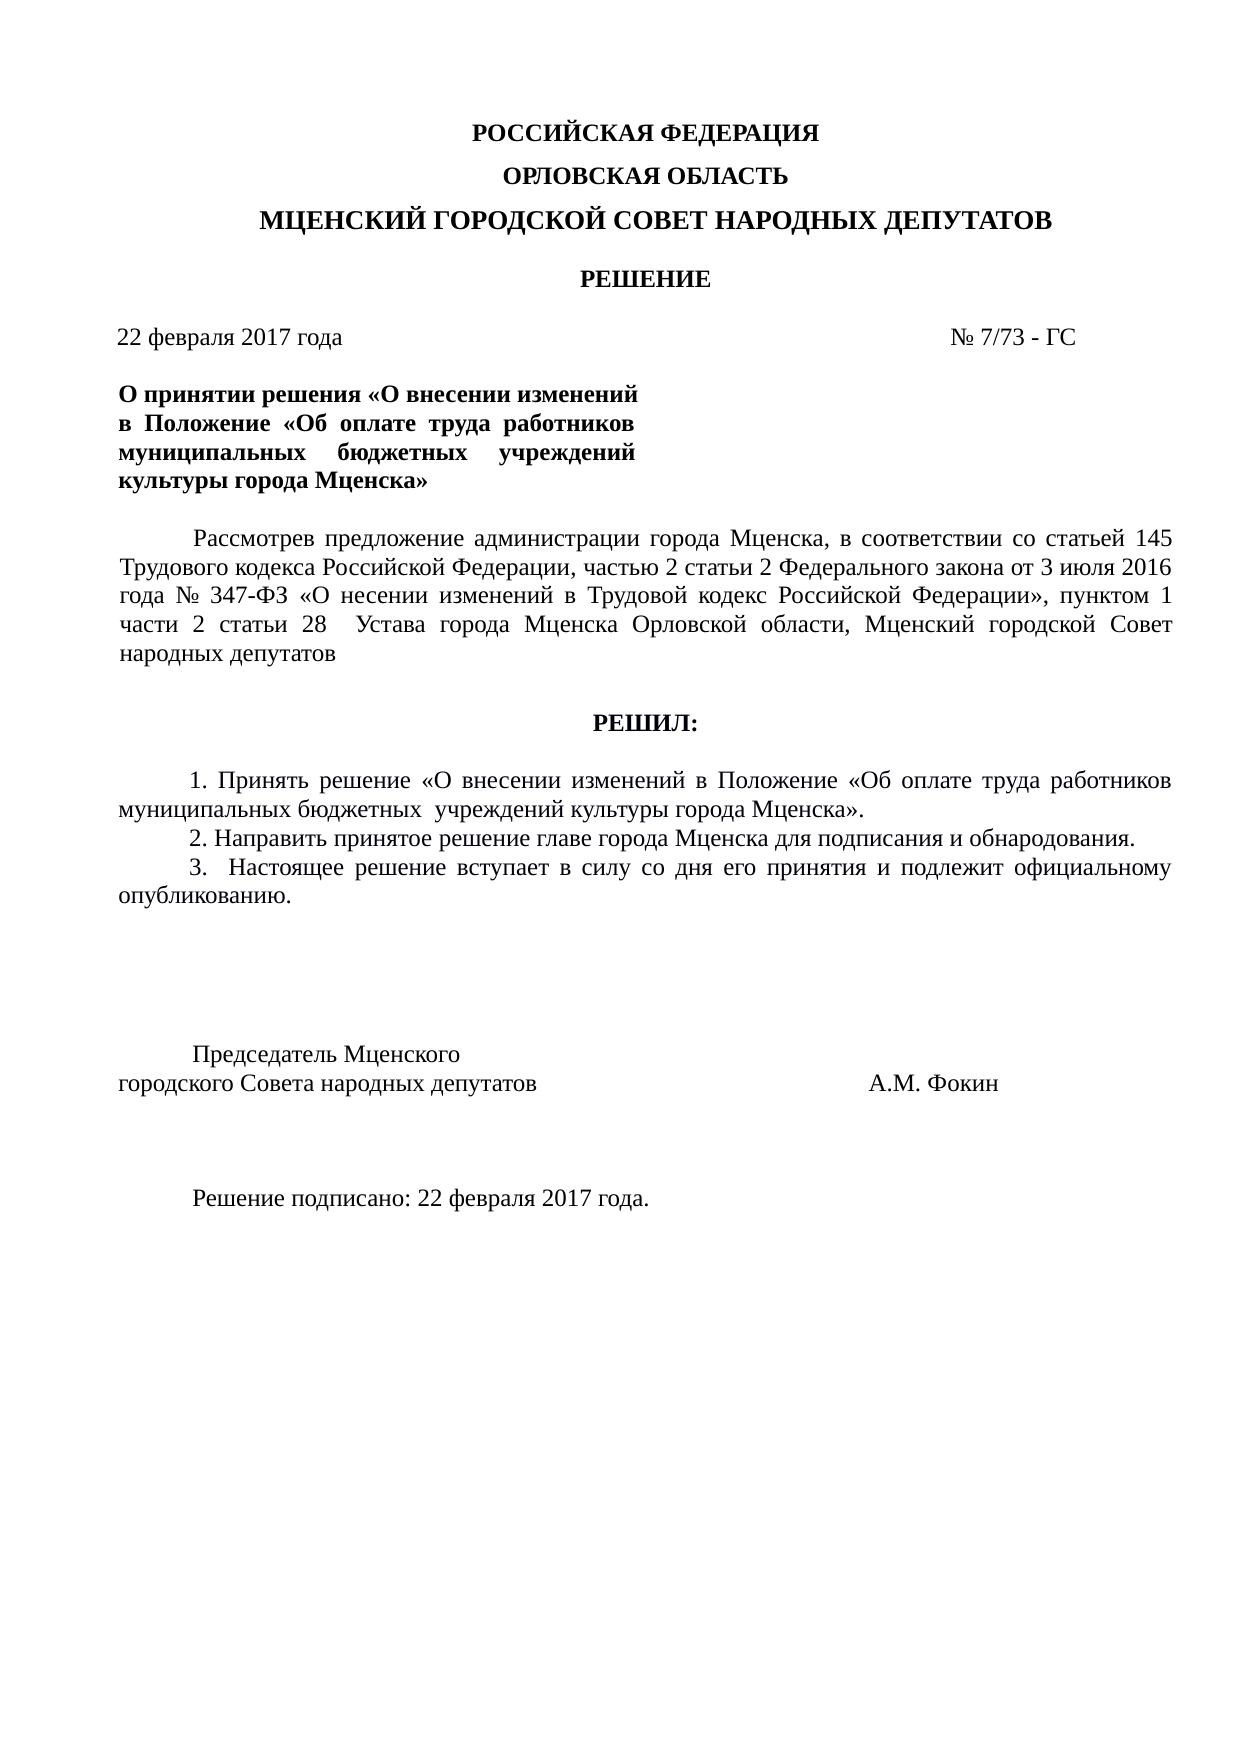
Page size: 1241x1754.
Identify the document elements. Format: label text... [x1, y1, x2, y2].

text ОРЛОВСКАЯ ОБЛАСТЬ [118, 161, 1173, 190]
text 1. Принять решение «О внесении изменений в Положение «Об оплате труда работников муниципальных бюджетных учреждений культуры города Мценска». [118, 766, 1173, 823]
text в Положение «Об оплате труда работников [118, 408, 1199, 437]
text муниципальных бюджетных учреждений [118, 437, 1199, 466]
text 22 февраля 2017 года № 7/73 - ГС [117, 322, 1173, 351]
text Рассмотрев предложение администрации города Мценска, в соответствии со статьей 145 Трудового кодекса Российской Федерации, частью 2 статьи 2 Федерального закона от 3 июля 2016 года № 347-ФЗ «О несении изменений в Трудовой кодекс Российской Федерации», пунктом 1 части 2 статьи 28 Устава города Мценска Орловской области, Мценский городской Совет народных депутатов [119, 523, 1173, 667]
text культуры города Мценска» [118, 466, 1199, 494]
subtitle МЦЕНСКИЙ ГОРОДСКОЙ СОВЕТ НАРОДНЫХ ДЕПУТАТОВ [118, 204, 1173, 236]
text РЕШИЛ: [118, 708, 1173, 737]
text РОССИЙСКАЯ ФЕДЕРАЦИЯ [118, 118, 1173, 147]
text Председатель Мценского [118, 1039, 1173, 1068]
text городского Совета народных депутатов А.М. Фокин [118, 1068, 1173, 1097]
text О принятии решения «О внесении изменений [118, 379, 1199, 408]
text 3. Настоящее решение вступает в силу со дня его принятия и подлежит официальному опубликованию. [118, 852, 1173, 909]
text РЕШЕНИЕ [118, 264, 1173, 293]
text 2. Направить принятое решение главе города Мценска для подписания и обнародования. [118, 823, 1173, 852]
text Решение подписано: 22 февраля 2017 года. [118, 1183, 1173, 1212]
